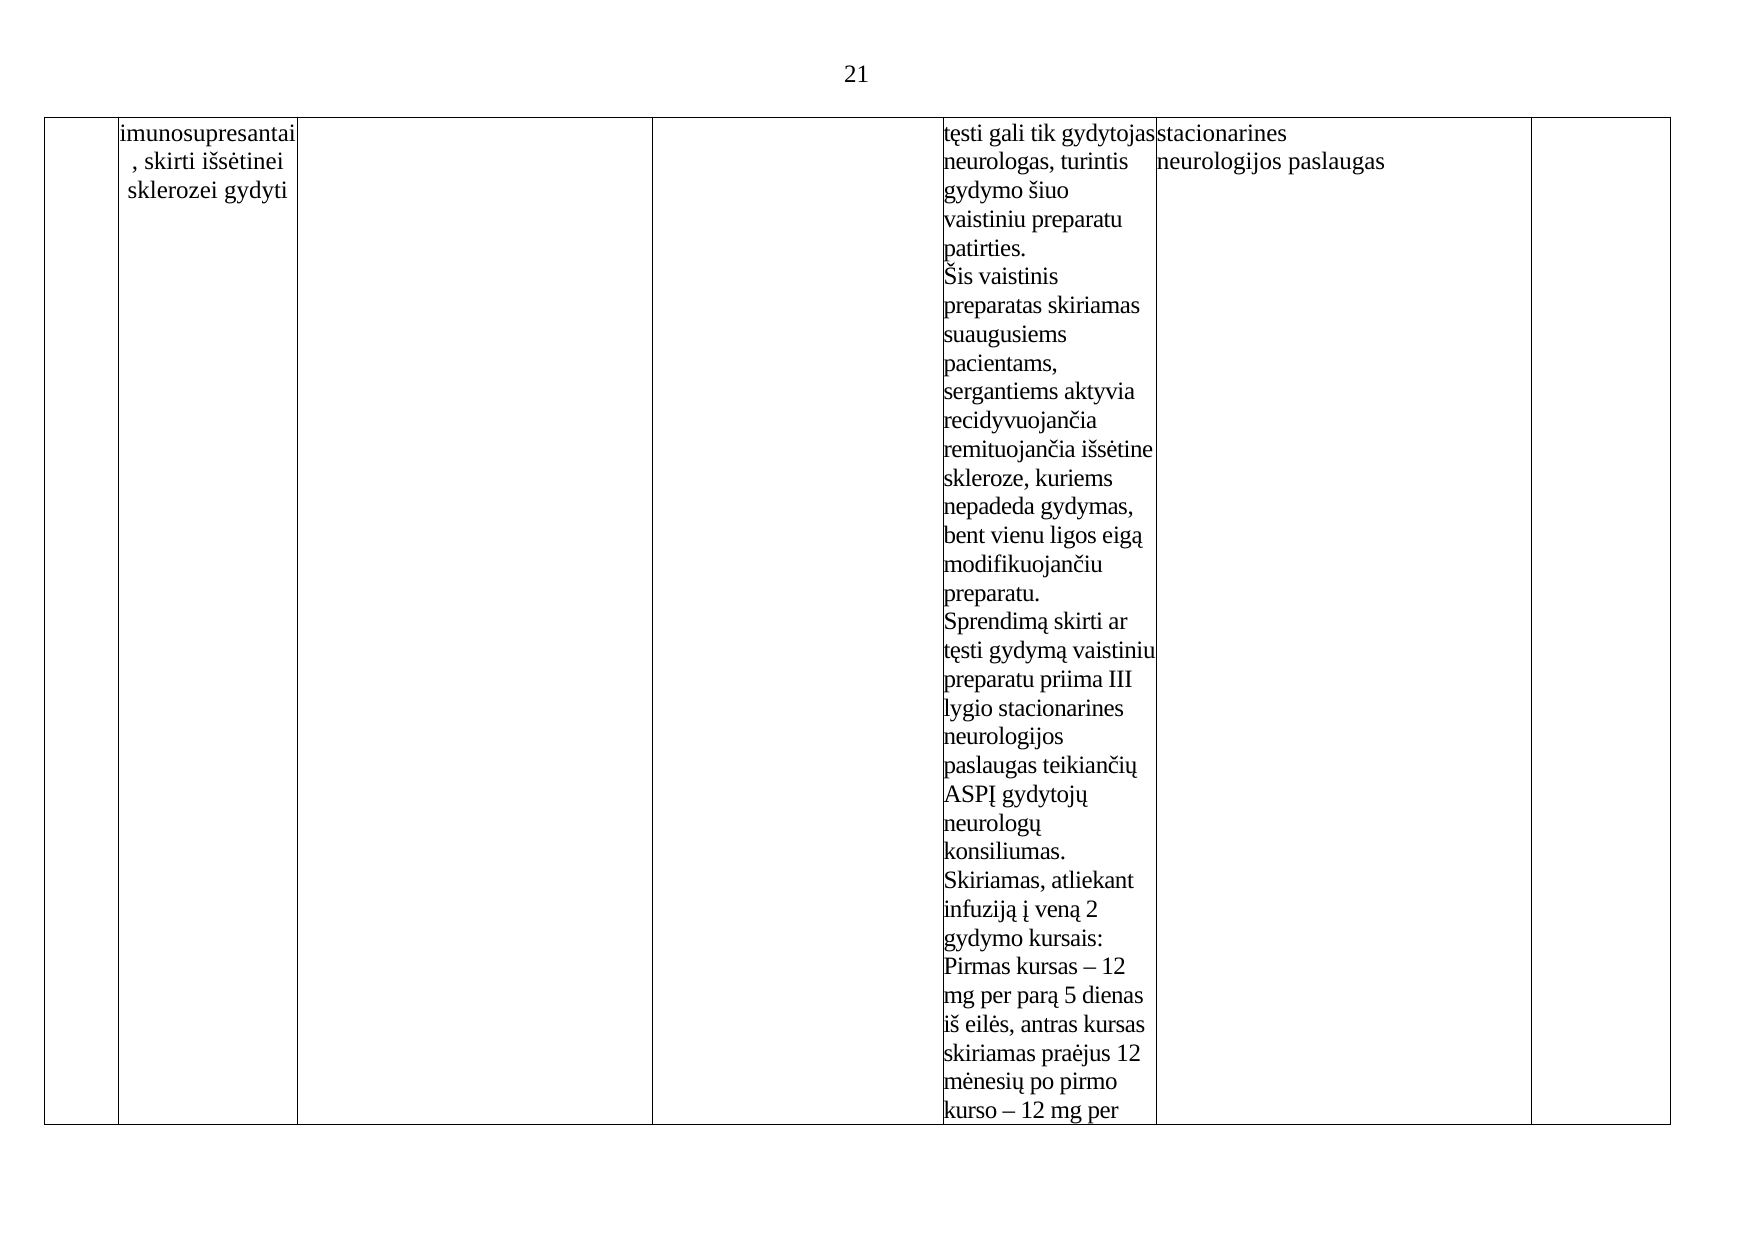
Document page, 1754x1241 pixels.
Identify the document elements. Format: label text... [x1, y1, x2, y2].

table_cell [298, 118, 652, 1124]
table_cell tęsti gali tik gydytojas neurologas, turintis gydymo šiuo vaistiniu preparatu patirties. Šis vaistinis preparatas skiriamas suaugusiems pacientams, sergantiems aktyvia recidyvuojančia remituojančia išsėtine skleroze, kuriems nepadeda gydymas, bent vienu ligos eigą modifikuojančiu preparatu. Sprendimą skirti ar tęsti gydymą vaistiniu preparatu priima III lygio stacionarines neurologijos paslaugas teikiančių ASPĮ gydytojų neurologų konsiliumas. Skiriamas, atliekant infuziją į veną 2 gydymo kursais: Pirmas kursas – 12 mg per parą 5 dienas iš eilės, antras kursas skiriamas praėjus 12 mėnesių po pirmo kurso – 12 mg per [944, 118, 1156, 1124]
table_cell [653, 118, 943, 1124]
table_cell [45, 118, 118, 1124]
table_cell stacionarines neurologijos paslaugas [1157, 118, 1531, 1124]
table_cell [1532, 118, 1670, 1124]
table_cell imunosupresantai, skirti išsėtinei sklerozei gydyti [119, 118, 297, 1124]
